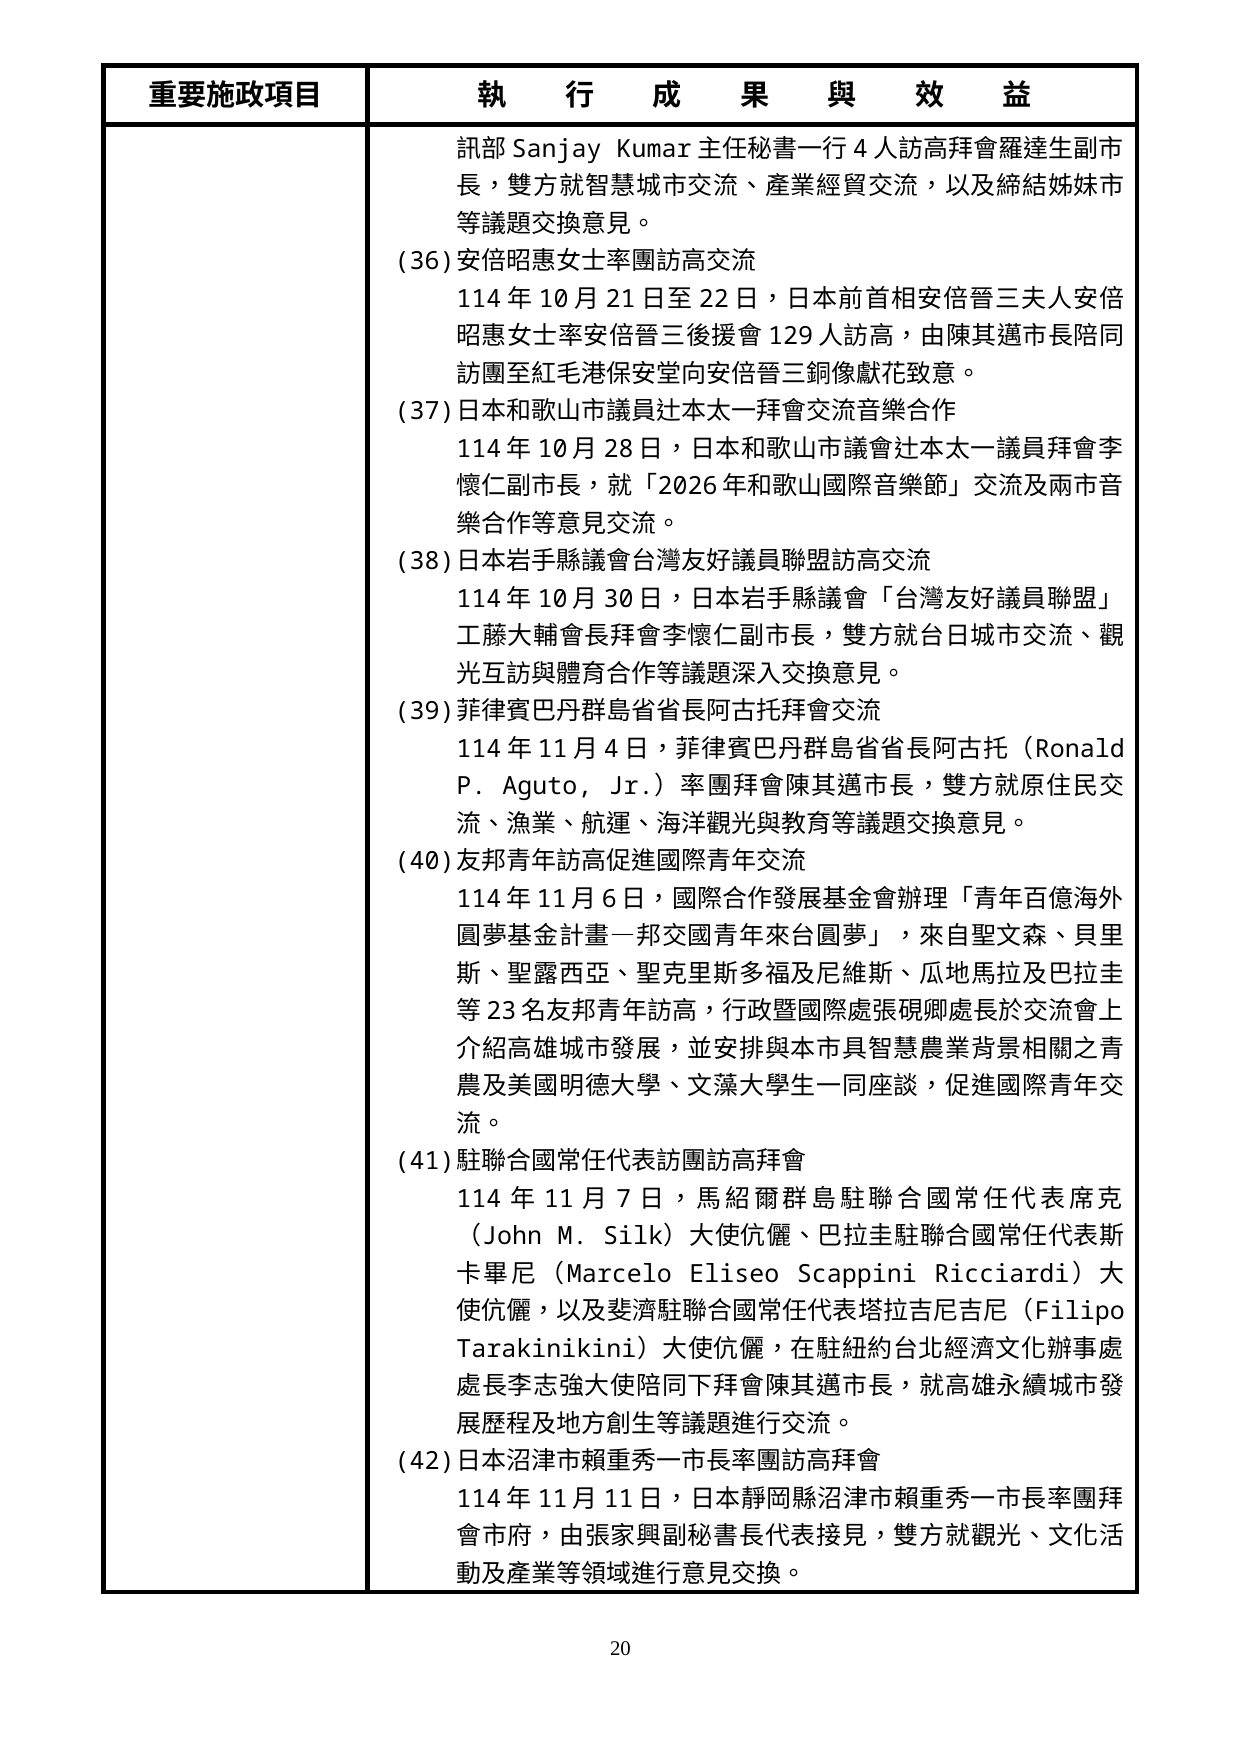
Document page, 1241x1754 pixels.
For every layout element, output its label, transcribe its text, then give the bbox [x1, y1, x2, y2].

table_header 執 行 成 果 與 效 益 [370, 68, 1135, 122]
table_cell 1.辦理四維及鳳山行政中心環境美綠化 (1)針對四維及鳳山行政中心大樓四周及庭園景觀樹木、花草進行綠美化，定期修剪整理，提供市民舒適的洽公環境。另於公共走道，定期更換擺飾各種花木盆栽，以提升辦公環境景觀，淨化室內空氣。 (2)依據本府四維及鳳山行政中心大樓環境清潔維護實施計畫，辦理環境清潔暨美綠化績效考核2次。 2.加強四維及鳳山行政中心會場利用 (1)為有效提供場地資訊，增進集會場所使用率，於行政暨國際處網站提供會場現況照片、設備簡介、場地使用申請書及單一申請窗口等申辦服務資訊。 (2)114年度四維行政中心中庭、廣場及大禮堂計開放127場次，各會議室等受理申請使用計1,550場次；鳳山行政中心中庭、廣場、大禮堂及多媒體會議室計開放173場次，各會議室等受理申請使用914場次。 3.推動綠色環保採購及優先採購身心障礙福利機構物品 114年度綠色採購，指定項目採購達成率為100%；另114年度優先採購身心障礙福利機構團體生產物品，達成法定比例10%。 4.打造與民眾友善互動之公共空間 (1)受理本府各機關學校申請於四維及鳳山行政中心電梯內海報夾張貼海報計29次，讓市政服務資訊更普及，延伸本府服務市民朋友的觸角。 (2)受理本府各機關學校申請於四維行政中心中庭LED電視牆播放市政宣導短片。 1.辦理四維及鳳山行政中心建築、水電、空調、消防、電梯、通信、廣播、監視系統等公共設備之保養維護管理及各機關申請維修，114年度受理案件計546件，有效維護辦公環境正常運作。 2.辦理四維及鳳山行政中心大樓「高低壓電氣設備檢驗」、「消防設備安全檢查及改善」、「建築物公共安全檢查申報」、「溫室氣體盤查輔導及外部查證案」等業務，以確保公共安全及節能減碳。 1.經管市有宿舍44間，包括首長宿舍3間、多房間職務宿舍32間、單房間職務宿舍6間及眷舍3間。 2.活化首長職務宿舍（市長官邸），並提供予機關學校或經政府立案之公司、行號或團體等申請辦理座談會、媒體推廣會、研習活動等使用，114年度受理申請借用共計27場次。 3.為維護宿舍居住品質，不定期派員進行宿舍設施巡查，力求即時修繕、汰換設備。每年6、12月辦理2次宿舍居住事實查考作業。 4.活化部分宿舍空地及眷舍空屋，並提供予前金區公所作為綠美化基地及里民休閒聯誼處所。 1.辦理財產新增或報廢減損作業，亦按期彙送各類統計報表至管理系統。 2.經管四維及鳳山行政中心之財產及物品年度盤點工作。 3.不定期辦理財產清查移撥、捐贈、變賣等，以活化並發揮財產最大使用價值。 1.辦理四維、鳳山行政中心辦公大樓114年防護團講習，參訓人員131人。 2.辦理四維、鳳山行政中心辦公大樓場域114年度自衛消防編組訓練各2次，並將演練成果彙送主管機關消防局備查。 辦理四維行政中心節能績效保證專案，汰換四維行政中心2台冰水主機，降低耗電量，提升使用能效並落實節能減碳。 1.本府臨時人員進用之審核 依據高雄市政府所屬各機關學校臨時人員進用及運用要點規定，合理審核各機關提報進用臨時人員需求，以撙節公帑。截至114年底召開各機關學校進用臨時人員審核小組會議計15次，審核衛生局、運動發展局、教育局、海洋局、水利局、農業局及文化局等機關30項提案，同意進用287人。 2.辦理績優基層人員選拔與表揚活動 於114年6月26日假四維行政中心大禮堂由陳其邁市長親自頒獎，表揚50名績優基層人員，頒發獎座及每人獎金1萬元，以肯定辛勞奉獻的基層同仁。 3.辦理職工管理研習 114年分別辦理KPSN2職工人事系統功能說明與實機操作班共4場次，計126人參訓，以提升本府各機關學校職工管理人員對於職工之僱用、待遇給與、差假勤惰、考核獎懲、退休撫卹及人事資料管理等專業知能。 4.辦理基層人員研習講座 114年辦理「我的幸福晚年—投資理財全攻略研習班(一)及(二)」、「勞保權益研習班—別讓你的勞保權益睡著了」、「樂享退休後人生研習班」、「職場情緒傷害防護力研習班」、「防患未然—職場安全與災害應對研習班」與「漫遊高雄研習班：重新認識我們的城市」等7場研習課程，計255人參訓，充實本府各機關所屬基層人員工作知能及啟發工作熱忱。 5.完成勞工退休準備金專戶撥補 為符合勞動基準法第56條第2項規定，114年完成本府各機關勞工退休準備金專戶撥補差額2億9,351萬442元。 6.控管職工人事費成長 依據高雄市政府事務勞力替代措施推動方案及開源節流實施要項計畫，落實員額精簡政策，控管人事費成長。114年計精簡工友245人，節省經費1億7,134萬元，精簡業務助理38人，節省經費1,904萬元，共計節省經費1億9,038萬元。 7.辦理工友網路徵才 為落實節能減紙政策，本府所屬各機關、學校如有工友(含技工、駕駛)缺額，可將徵才資訊送行政暨國際處，統一於工友事求人網頁公告，讓職工同仁上網閱覽。114年協助各機關上網公告283次，預估可節省紙張及碳粉費用22萬4,880元。 1.辦理車輛先期審查作業 依據高雄市政府年度施政計畫先期作業要點及中央政府各機關學校購置及租賃公務車輛作業要點，辦理115年度購置公務車輛先期審查作業，共計核列電動車9輛、油電小客車27輛、電動機車610輛、特種車817輛、新租16輛(含汰除改新租8輛)及續租86輛等，經費合計6億3,360萬9,000元。 2.辦理線上申請派用公務車 114年度於線上申請派遣公務車（含禮賓車）計1,527車次。 3.核發臨時停車證 依高雄市政府四維及鳳山行政中心停車場使用管理要點規定114年核發公務臨時停車證1萬880張。 4.車輛淨零公正轉型 配合研考會推動淨零公正轉型-社會對話活動，於114年9月26日舉辦燃油機車汰換為電動機車政策與實務問題交流會，講述電動機車技術重點與未來發展趨勢及電動機車使用與維護等實務問題，預期可逐步落實公務機車電動化目標。 114年12月10、11日配合監察院辦理114年度第2次地方機關巡察，巡察委員為賴振昌委員及鴻義章委員，除受理民眾暨團體陳情計7件次外，並分別赴市議會拜會康裕成議長及本府拜會陳其邁市長。且巡察「亞洲新灣區規劃與發展現況」，並實地視察「亞洲新灣區」；另巡察「114年侵台之丹娜絲、楊柳等颱風，高雄山區之災情及復原情形」及巡察「原住民長照政策執行情形」，並實地視察「桃源區日照中心」。 1.辦理行政暨國際處研考業務管控及處理。 2.辦理電話服務品質及禮貌測試 依據「高雄市政府行政暨國際處電話服務品質及禮貌測試執行計畫」，不定期進行電話服務品質及禮貌測試，114年度計辦理2次測試、抽測計16人次，導入專業、親切、高效率的電話服務品質，建立良好服務形象，提升服務品質。 3.辦理114年度風險管理作業 為加強各機關內部各項施政計畫管控及落實執行，市府函文請各機關於110年起參照行政院相關規定辦理風險管理作業，行政暨國際處依市府規定於114年2月28日前完成114年度「行政暨國際處風險管理作業計畫書」，俾據以執行，以落實風險管理，實現施政績效。 為保障消費者權益，主動會同主管機關查察主要消費場所及消費商品，如預售屋銷售建案及飯店房價稽查、學校營養午餐、汽車維修定型化契約、左營建業新村及健身中心聯合查核、觀光遊樂業檢查暨督導考核、11月22日 TWICE演唱會及12月6日 AAA頒獎典禮旅宿查核、肉品標示與來源查核、瘦身美容業聯合稽查等項目，加強查察大型百貨公司、商場、量販及視聽歌唱民生消費食品安全及物價查訪，並在重要民俗年節期間，加強民生食品消費安全查察工作，114年計查核41次、278家。 1.建置消費者保護專屬網頁，提供消費者保護相關資訊，並加強消費者保護知識教育宣導。 2.114年行政暨國際處消費者保護官透過媒體專訪，或受邀請擔任講座或至機關學校、民間團體等進行消費者保護教育宣導，計辦理36場次；另本市各國中(小)提出校園消保教育宣導已完成20場，將陸續辦理。 3.不定期的透過網路、電台、有線電視跑馬燈等管道，加強宣導「1950消費者服務專線」與消費者保護相關資訊。 114年10月29日假本府四維行政中心辦理消保體驗營，以充實高中生消保新知。 為進一步有效保障消費者權益，114年受理消費事件諮詢計12,085人次；受理消費爭議第一次申訴6,798件，第二次申訴1,652件；辦理消費爭議調解會議計12次，調解216件。 1.遴聘本市消費爭議調解委員會委員 依據「直轄市縣(市)消費者爭議調解委員會設置要點」第2點規定，敦聘府外學者、專業人士、工商團體及消保團體代表等11人與本府消保官4人，擔任本市消費爭議調解會委員，任期自114年3月1日至116年2月28日。 2.遴聘本府消費者保護委員會委員 依據「高雄市政府消費者保護委員會設置要點」第3點辦理，聘請專家學者、工商團體、消保團體及青年學生代表等9人與本府機關代表7人，籌組本府消費者保護委員會，現由羅達生副市長擔任召集人，任期自114年6月1日至116年5月31日。 分別於114年6月26日、12月24日，召開本府消費者保護委員會議，討論「藝文表演消費爭議之預防與處理」專案報告、「消費詐騙之預防與處理」專案報告、「建議中央主管機關儘速擬訂外送平台服務契約定型化契約應記載及不得記載事項，以維護消費者權益」專案報告、及為確保預售屋交易安全，請主管機關就「起造人變更與產權資訊揭露等」進行專案報告等議案，精進本府消保工作，俾保障民眾消費權益。 賡續擴大本府公文電子交換服務範疇，提升公私部門間之業務溝通聯繫效率，依據「高雄市政府公文電子交換作業要點」，持續受理本市民間組織及團體申請使用本府公文電子交換服務。截至114年12月已受理113個民間組織及團體之申請服務，提升文書資訊服務效能，兼以落實節能減紙減碳政策。 1.114年度辦理警察局、地政局、觀光局、政風處、水利局、都市發展局、梓官、鹽埕、左營、新興、仁武、大樹、茂林、燕巢、旗津、楠梓區公所等16個機關考評作業，將持續辦理各機關檔案管理考評，強化各機關檔案管理效能及檔管人員素質，妥善保存施政紀錄。 2.辦理市府及原縣府檔案移交作業，共移交27個機關，移交市府及原縣府檔案共計102,305件，提升檔案典藏、檢調及應用效益。 1.為強化核心系統-本府第二代職工人事系統之資訊安全，於114年12月5日通過第三方驗證，維持行政暨國際處ISO 27001:2022證書有效性。 2.114年8月19日上午及下午辦理行政暨國際處資安政策與目標宣導暨資通安全研習課程，計2場次、117人次參訓。 1.為促進公眾參與，增進民間對公共事務的瞭解、信賴及監督，配合本府開放資料(Open Data)政策，114年計已開放14項資料集供民眾下載使用。同時逐步轉置資料集格式為開放性格式，提升開放資料質量及可用性，讓政府施政資料得以活化加值運用。 2.為落實市政資訊公開，促進民眾瞭解相關施政及權益，每週一、四定期發行「高雄市政府電子公報」，彙整刊載本府市法規、行政規則、各式政令、公告、公示送達等各類攸關民眾權益之資訊，作為民眾與本府間溝通的橋梁，全年計出刊119期。 為增進市府各機關橫向聯繫、加強各機關與區公所間溝通協調，定期召開市政會議，議定市府重大決策，全年計召開46次，包含4次臨時市政會議，並安排1場美國關稅議題之專題演講。 1.妥適安排市長參加各項會議、各界人士拜會等行程（如各項會報、典禮、頒獎表揚、座談會、研討會、記者會、簡報、國內外人士及姊妹市代表拜會等）。 2.妥適安排市長訪查基層，聽取基層心聲、瞭解基層急需處理之相關問題及視察各項建設等。 以親切積極之態度，妥適處理市民建議暨陳情事項，並利用本府線上即時服務系統，確實管制、追蹤各項案件之辦理情形，全年透過系統管制受理案件計485件。 處理各項機要業務文件及工作，迅速圓滿達成任務。 1.辦理訪賓接待業務：114年國際交流越趨熱絡，行政暨國際處致力推廣高雄產業、文化、教育等領域的交流發展，促進高雄和國際城市、駐台外國機構之友好合作機會，共計有121案、1,420人次。 2.姊妹市及友好夥伴城市之實質交流：114年國際城市往來頻繁，為強化與各方城市之實質合作，行政暨國際處藉邀訪國際城市首長來高、出訪參與慶典活動、與局處合作行銷高雄物產等多元模式，強化與姊妹市及友好夥伴城市合作關係，辦理情形如下： 與科索沃普里斯提納姊妹市進行圖書互贈交流 114年1月16日，普里斯提納市拉瑪（Përparim Rama）市長與時任我駐匈牙利台北代表處劉世忠大使一同參與於該市舉辦之「高雄市立圖書館與希夫齊‧蘇萊曼尼圖書館（Hivzi Sulejmani Library）贈書儀式」，慶祝兩市締盟後首次圖書互贈交流。劉世忠大使代表陳其邁市長致贈圖書126冊給普里斯提納市，包含高雄及台灣在地文學、文化、兒童繪本等中英文書籍，而普里斯提納市亦回贈科索沃民族文化介紹與兒童讀物等英文及阿爾巴尼亞文書籍計105冊予高雄市，讓雙邊市民得以透過書籍認識彼此文化。 日本友好城市熊本市訪團搭乘直飛航班參與高雄燈會冬日遊樂園 114年2月3日至5日，熊本市政策局時任三島健一局長率團搭乘高雄與熊本首班復航班機訪高，並偕同高人氣熊本城迎賓武將隊、熊本市吉祥物肥後丸參與高雄燈會冬日遊樂園活動，訪團亦拜會行政暨國際處，深化兩市交流。 美國波特蘭姊妹市訪高參與高雄燈會冬日遊樂園 114年2月3日至6日，美國波特蘭姊妹市由波特蘭—高雄姊妹市協會陳紀昭會長率波特蘭玫瑰節基金會、皇家玫瑰協會等一行21人訪高。訪團拜會郭添貴秘書長就青年交流、淨零永續、智慧交通等城市議題交換意見，並參觀高雄冬日遊樂園活動、走訪旗山燈會與蚵仔寮感受山海風情。 日本友好城市參與「日光海島生活節」 114年2月21日至23日，日本友好城市八王子市中邑仁志副市長率團參與「日光海島生活節」，並偕八王子前市長、現任NPO八王子台灣友好交流協會黑須隆一理事長一行拜會陳其邁市長。雙邊就產業、文化、教育、觀光等合作領域交換意見。日本友好城市熊本縣、青森縣、陸奧市及佐渡市亦參與活動，設攤推廣特產及文化。 日本友好城市熊本縣木村敬知事搭直航班機首度訪高 114年2月24日，日本友好城市熊本縣木村敬知事上任後首度率團搭乘復航的「高雄－熊本」航班訪高，並偕高人氣吉祥物「熊本熊」拜會陳其邁市長。雙邊就觀光、教育及產業等各領域交流交換意見。 姊妹市及友好夥伴城市參與「2025智慧城市論壇暨展覽」 114年3月19日至23日，行政暨國際處邀請斯洛伐克布拉提斯拉瓦省、史瓦帝尼王國姆巴巴內市、貝里斯國貝里斯市、象牙海岸聖佩德羅市、美國聖安東尼市、美國紐約州橘郡、波蘭格丁尼亞市等7個姊妹市及友好夥伴城市參與。其中，斯洛伐克布拉提斯拉瓦省德若巴（Juraj Droba）省長係二度訪高並拜會陳其邁市長，雙邊就智慧城市、教育及大學學術合作等議題交流；史瓦帝尼姆巴巴內由姆孔達（Thulani Mkhonta）市長率團拜會李懷仁副市長，就兩市在英語教育等教育合作之成果進行交流；貝里斯市瓦格納（Bernard Wagner）市長亦親自率隊參展，與林欽榮副市長暢談智慧交通及智慧防災等合作面向；象牙海岸聖佩德羅市則由卡拉摩科副市長（KARAMOKO Mamadou）參加論壇，並拜會李懷仁副市長，就智慧城市治理、智慧農業與教育等議題交換意見；波蘭格丁尼亞市由奧斯丁（Bartłomiej Austen）副市長率團出席，並拜會李懷仁副市長，雙方於合作意向書的基礎上進行多項具體合作提案之討論，兩市亦於114年9月完成姊妹市簽署；美國紐約州橘郡史蒂文‧紐豪斯（Steven Neuhaus）郡長率團參加並與林欽榮副市長進行會談，探討雙邊智慧科技、數位轉型及淨零永續發展等交流議題，兩市亦於114年4月完成姊妹市簽署；美國聖安東尼市技術長Craig Hopkins出席本次活動和展覽，與市府團隊充分交流。 日本熊本縣大津町及肥後大津體育文化委員會率團拜會運發局 114年3月25日日本熊本縣大津町及肥後大津體育文化委員會率團來訪拜會運動發展局，針對本市體育發展現況進行交流，另安排參訪本市武德殿、高雄國家體育場等。 大羅德岱堡國際姊妹市協會—高雄姊妹市主席王怡婷拜會本府 114年3月28日，美國大羅德岱堡國際姊妹市協會—高雄姊妹市主席王怡婷（Tina Wang Cordon）拜會本府，由王啓川副秘書長率行政暨國際處、運動發展局及經濟發展局共同會面，就遊艇產業、經貿合作及城市發展等交換意見。另9月10日，亦拜會海洋局，討論未來透過國際遊艇展等活動強化雙邊交流機制。 與美國紐約州橘郡締結姊妹市 114年4月15日，陳其邁市長與美國紐約州橘郡史蒂文・紐豪斯（Steven Neuhaus）郡長透過視訊方式簽署姊妹市協定，並由美國在台協會高雄分處張子霖（Neil H. Gibson）處長、駐紐約台北經濟文化辦事處處長李志強大使見證，橘郡成為高雄市第42個締盟城市，雙方共同拓展智慧城市與科技創新之應用、發展經濟與高科技產業之合作及推動教育與文化交流。 美國西雅圖高雄姊妹市協會王絹珠主席拜會行政暨國際處及教育局 114年4月28日，美國西雅圖高雄姊妹市協會王絹珠主席拜會行政暨國際處張硯卿處長及教育局吳立森局長，討論兩市教育交流及城市合作等事宜。 姊妹市及友好城市參與2025高雄端午嘉年華活動 114年5月30日至6月1日，來自美日之姊妹市及友好城市共40人參與2025高雄端午嘉年華暨龍舟錦標賽，其中美國西雅圖高雄姊妹市協會組團參與正規賽民俗龍舟、競技龍舟及龍舟拔河，並贏得佳績；日本熊本縣、熊本市及青森縣陸奧市派員參與2025高雄端午嘉年華活動，與日本北九州市組團挑戰龍舟國際友誼賽，並設攤介紹城市特色及文化，亦參訪高雄市立圖書館總館、衛武營國家藝術文化中心等，瞭解本市藝文發展及市政建設。 本市大專院校學生參與2025大邱國際青年夏令營 行政暨國際處薦派2名本市大專院校的學生赴韓國友好城市大邱市參與2025大邱國際青年夏令營，與大邱各姊妹市及友好城市和當地學生一同體驗韓國文化，並增進國際友好交流。 日本熊本市、青森縣及陸奧市參與2025台日大港水果祭 114年7月26日至27日，熊本市吉祥物肥後丸、熊本城迎賓武將隊、陸奧市下北美人舞受邀參加由市府與日本台灣交流協會共同主辦的2025台日大港水果祭，與民眾互動演出。熊本市、青森縣、陸奧市等友好城市與秋田縣、沖繩縣、福岡縣北九州市、靜岡縣沼津市、茨城縣笠間市等日本城市亦設置攤位，推廣城市特色物產及文化。 勝秋戲劇團赴韓國大田市參與「2025零時慶典」 114年8月7日至10日，行政暨國際處與文化局合作推薦本市勝秋戲劇團赴韓國大田市參與「2025零時慶典」，出席活動開幕式並參與演出，推廣本市歌仔戲文化。 支持2025美國田納西州諾克斯維爾市諾克斯維爾亞洲文化節 114年8月23日，本市寄送本市觀光手冊及具城市特色之展示品予美國田納西州諾克斯維爾市，支持該市舉辦之2025諾克斯維爾亞洲文化節，並推廣高雄觀光。 史瓦帝尼首都姆巴巴內市政府資訊局拜訪高雄 114年8月26日，史瓦帝尼首都姆巴巴內市政府資訊局長Joseph Nkambule率領包括皇家科技園區（Royal Science and Technology Park, RSTP）經理Phesheya Sukati及史國電信機構（Eswatini Post and Telecommunications Corporation, EPTC）首席技術長 Fulatsa Sibanyoni等訪問高雄進行技術交流，並以交通局智慧運輸中心就智慧交通系統運作與治理經驗進行交流。 韓國水原市青年代表團參訪青年局及亞灣新創園區 114年8月27日，韓國水原市青年代表團參訪青年局及亞灣新創園區，了解高雄的創業政策與產業發展重點，並與台灣青年交流座談，討論創業過程的挑戰與突破，分享解決問題的思維、市場定位與商業模式。 日本熊本學園大學拜會 114年9月5日，日本熊本學園大學副教授田上智宜率隊與高雄科技大學應用日語系師生拜訪高雄市政府，與行政暨國際處張硯卿處長針對高雄城市發展及台日城市合作進行交流，日本台灣交流協會高雄事務所奧正史所長亦親自出席。 韓國大邱廣域市議會企劃行政委員會尹榮愛委員長拜會消防局 114年9月22日，韓國大邱廣域市議會企劃行政委員會尹榮愛委員長一行訪高拜會消防局，就本市災害搶救、消防等議題交流。 日本熊本市醫師會拜會衛生局 114年9月22日，日本熊本市醫師會拜訪衛生局，就雙邊醫師交流及醫療院所實務等議題進行意見交換，並與高雄市醫師公會進行交流。熊本市醫師會前於113年9月與本市醫師公會簽署友好交流協定，深化雙方合作關係。 美國佛羅里達州羅德岱堡市慶祝與高雄市姊妹市關係17週年及慶祝台灣雙十國慶 114年10月7日，美國佛羅里達州羅德岱堡市狄恩斯（Dean J. Trantalis）市長邀請駐邁阿密台北經濟文化辦事處周啟宇處長出席該市市政會議，頒贈國慶賀狀，象徵兩姊妹市長久友誼。 與日本青森縣、陸奧市簽署友好交流協定 114年10月20日，日本青森縣宮下宗一郎知事與陸奧市山本知也市長聯合率團訪高拜會陳其邁市長，並在日本台灣交流協會高雄事務所奧正史所長見證下，三方簽署友好交流協定書，青森縣及陸奧市成為高雄市第44及45座締盟城市，在經濟、教育、觀光、文化及農漁業等領域深化交流。 史瓦帝尼籍外語教師會面交流 114年10月28日，行政暨國際處張硯卿處長及教育局吳立森局長與10位於高雄各級學校任職的史瓦帝尼籍外語教師會面交流，了解史國教師在高雄教學及生活情形，延續高雄與史瓦帝尼姆巴巴內市姊妹市情誼。 2025韓國文化日韓國5城市吉祥物齊聚 114年11月22日，行政暨國際處以姊妹市釜山市、友好城市大田市、大邱市、水原市及MOU城市高陽市之吉祥物宣傳由高雄市韓人會、高雄韓國國際學校及高雄世宗學堂共同舉辦之2025韓國文化日，並與教育局合作入校交流，呈現高雄與韓國城市在文化、青年及教育等領域交流，持續深化台韓友好關係與國際城市連結。 日本青森大學棒球隊訪高交流 114年12月16日至23日，日本青森大學棒球隊首度來訪高雄，展開為期一週「台日友好棒球交流」，透過校園棒球教學與多場友誼賽，與鼓岩國小、鼓山國小、大仁國中、前金國中、五福國中、鳳山高中、高苑工商及高雄大學等校棒球隊互動；交流期間適逢冬至，行政暨國際處張硯卿處長與教育局吳立森局長亦與青森大學及五福國中球員分享吃湯圓習俗，並以手寫聖誕卡為高雄選手打氣，展現以運動促進城市外交與青年交流成果。 日本青森縣陸奧市9校與高雄陽明國中締結姊妹校 114年12月26日，日本青森縣陸奧市教育委員會教育長阿部謙一率團訪高，行政暨國際處張硯卿處長及教育局吳立森局長出席見證陸奧市9所市立中學與高雄市立陽明國中簽署姊妹校協議，深化高雄市與日本青森縣陸奧市之教育合作與城市友好關係。 與駐台機構合辦城市行銷等國際活動 與美國在台協會高雄分處、日本台灣交流協會高雄事務所、馬尼拉經濟文化辦事處高雄分處、泰國貿易經濟辦事處首度合辦「2025日光海島生活節」 114年2月22日至23日，市府首度與美國在台協會高雄分處、日本台灣交流協會高雄事務所、馬尼拉經濟文化辦事處高雄分處、泰國貿易經濟辦事處於高雄中央公園共同舉辦「2025日光海島生活節」，活動以「海島意象連結多國文化、展現共融精神」為主軸，結合美食文創市集、音樂表演、文化講座、互動攝影展及藤球體驗等豐富內容，總共吸引超過14萬人共襄盛舉體驗各國文化。 與法國在台協會、台灣法國人協會合辦「2025法國生活節在高雄」 114年5月23日至25日，市府二度攜手法國在台協會與台灣法國人協會合辦「2025法國生活節在高雄」，以「蔚藍海岸」為主題，並邀請法國知名插畫家Christopher Boyd操刀主視覺，設置市集、台法特色藝文表演、文化講座、藝術工作坊、海洋VR電影，透過藝術文化、美食與科技，打造沉浸式台法文化體驗，3日活動湧入超過16萬人潮。 與日本台灣交流協會合辦「2025台日大港水果祭」 114年7月26日至27日，市府再度攜手日本台灣交流協會合辦「2025台日大港水果祭」，活動匯集近百攤水果市集，共同推廣台日水果及相關農特產品，行銷城市特色及物產，並邀請日本城市設攤、台日人氣表演團體、KOL和吉祥物互動演出，以及互動遊戲、產銷活動等，促進台日交流，2日活動共計吸引超過11萬人次參與。 協助辦理城市國際活動 邀請美國波特蘭市及日本熊本市參與「2025高雄燈會冬日遊樂園」 114年2月，與觀光局合作，邀請美國波特蘭市、日本熊本市代表團參觀「2025冬日遊樂園」。美國波特蘭姊妹市訪團拜會郭添貴秘書長，就青年交流、淨零永續、智慧交通等城市議題交換意見，並參觀高雄冬日遊樂園活動、走訪旗山燈會與蚵仔寮感受山海風情；熊本市政策局時任三島健一局長率團搭乘高雄與熊本首班復航班機訪高，並偕同高人氣熊本城迎賓武將隊、熊本市吉祥物肥後丸參與高雄燈會冬日遊樂園活動。 邀請國際城市訪團參加「2025智慧城市論壇暨展覽」 114年3月，與研考會資訊處合作，由行政暨國際處接待史瓦帝尼王國姆巴巴內市、貝里斯國貝里斯市、斯洛伐克布拉提斯拉瓦省、象牙海岸聖佩德羅市、美國聖安東尼市、紐約州橘郡、波蘭格丁尼亞市等姊妹市及友好夥伴城市、簽署友好合作備忘錄之日本和歌山市，以及具交流潛力之波蘭波茲南市、韓國高陽市、印度泰倫加納邦、加拿大多倫多市、羅馬尼亞布澤烏市、羅馬尼亞聖格奧爾基市、菲律賓北伊羅戈省，日本北九州市、菲律賓武端市及烏克蘭日托米爾市等國際城市參加「2025智慧城市論壇暨展覽」。期間波蘭波茲南市、韓國高陽市與本市簽署城市合作備忘錄。 邀請4駐高機構參與「114年全國原住民族運動會」 114年3月，協助運動發展局邀請美國在台協會高雄分處、日本台灣交流協會高雄事務所、馬尼拉經濟文化辦事處高雄分處、泰國貿易經濟辦事處高雄勞工處參與「114年全國原住民族運動會」。 邀請姊妹市及友好夥伴城市與駐台機構參與「2025愛河端午龍舟嘉年華」 114年5月30日至6月1日，與運動發展局合作辦理「2025高雄端午嘉年華暨龍舟錦標賽」國際貴賓接待，安排國際友誼賽參賽，以及邀請國際城市於龍舟市集設攤。計有日本青森縣陸奧市、熊本縣、熊本市、北九州市、美國西雅圖高雄姊妹市協會、美國在台協會高雄分處、日本台灣交流協會高雄事務所、馬尼拉經濟文化辦事處高雄分處、泰國貿易經濟辦事勞工處高雄分處、歐洲經貿辦事處、德國在台協會、加拿大駐台北貿易辦事處、聖克里斯多福及尼維斯大使館、史瓦帝尼王國大使館、印度台北協會等國際城市及駐台機構參與。 出訪考察交流 林欽榮副市長率團出訪日本及韓國交流 114年4月22日至26日，林欽榮副市長率團回訪日本友好城市熊本縣及熊本市，期間拜會熊本縣竹内信義副知事、熊本市中垣内隆久副市長並參訪台積電熊本廠，了解台積電熊本廠廠區及周邊交通規劃，並交流兩地直航、經貿合作等議題。並於23日拜會北九州市，與武內和久市長及大庭千賀子副市長會晤商議雙方半導體、經濟產業以及觀光領域之交流，訪團亦參訪北九州學術研究園區及當地產業學術推進機構FAIS，深入了解北九州產學合作及智慧領域發展；24日訪團參與高陽市舉辦之韓國最大花卉慶典「高陽國際花卉博覽會」，並拜會高陽市李東奐市長、朴源錫副市長，就花卉產業、觀光文化等深化兩市交流。訪團並參訪韓國最大國際展覽中心KINTEX（Korea International Exhibition Center）認識營運模式、招商策略與場館空間規劃，以及在現代汽車工作室（Hyundai Motorstudio）瞭解氫燃料電池、純電平台、車聯網技術、永續製造與碳中和等發展，也造訪首爾機器人與人工智慧博物館（Robot & AI Museum, RAIM）交流人工智慧、機器人等科技落地智慧城市應用經驗，亦拜會韓國觀光公社，針對觀光合作、推動雙向旅客交流進行廣泛討論。 出訪美國姊妹市及參與「2025波特蘭玫瑰節」 114年6月3日至11日，行政暨國際處張硯卿處長及教育局吳立森局長共同率團出訪美國，參加2025波特蘭玫瑰節，並訪問金郡、西雅圖市及紐約州橘郡等姊妹市，促進城市合作及教育交流。訪問期間訪團拜會金郡副郡長吉爾（Karan Gill）、橘郡副郡長波爾（Harry Porr）、西雅圖市府際關係辦公室主任哈謝米（Mina Hashemi）與教育及早教處長夏培爾（Dwane Chappelle）、波特蘭市政府政府關係辦公室主任切斯（Sam Chase）、波特蘭州立大學等單位，亦與橘郡阿爾斯特郡合作教育服務委員會（Orange—Ulster BOCES）簽署教育合作備忘錄，見證小港高中與橘郡派恩布希高中締結姊妹校；新興高中、前鎮高中、林園高中、仁武高中、中山高中及小港高中等6校與金郡綠河學院簽署教育交流意向書，促成多項教育交流。 羅達生副市長率團出訪日本青森縣及陸奧市 114年8月17日至20日，羅達生副市長率行政暨國際處、觀光局及教育局出訪日本青森縣及陸奧市，與青森縣宮下宗一郎知事及小谷知也副知事、陸奧市山本知也市長及齋藤友彥副市長會晤，並參與田名部神社例大祭，羅達生副市長亦見證本市鳥松、前金、翠屏及興糖4所幼兒園與陸奧市星美幼稚園、白百合保育園簽署姊妹校。 羅達生副市長率團出訪德國德勒斯登、波蘭卡托維茲及格丁尼亞 114年9月7日至17日，羅達生副市長率行政暨國際處、經濟發展局及教育局出訪德國德勒斯登、波蘭卡托維茲及格丁尼亞，推動產業、智慧城市與教育等多元合作。訪問期間，與德勒斯登第一副市長揚・東豪瑟（Jan Donhauser）簽署「城市合作備忘錄」，並參訪德勒斯登應用科技大學（FHD）及電機工程職業學校，拓展產業與教育合作；亦出席卡托維茲建市160週年盛典，與馬欽・克魯帕（Marcin Krupa）市長簽署「友好宣言」，見證仁武高中與第三中學締結姊妹校，並與卡托維茲經濟特區及工商會代表會晤，深化產業交流。本次出訪與波蘭格丁尼亞科西奧雷克（Aleksandra Kosiorek）市長共同簽署姊妹市協定，以及簽署經濟及教育領域之交流備忘錄，進一步推動教育、文化與經貿合作，並見證新興高中與格丁尼亞第17中學簽署教育交流意向書。 赴西班牙參加全球智慧城市展暨IURC交流活動 114年11月4日至6日，由交通局張淑娟局長率團與行政暨國際處赴西班牙巴塞隆納參加全球智慧城市展（Smart City Expo World Congress, SCEWC）與國際城市夥伴計畫（International Urban and Regional Cooperation, IURC）首屆全球主題交流活動，與全球130多個城市及地區、超過240名國際代表同場交流，並以智慧交通方案與西班牙巴塞隆納大都會區歐洲專案辦公室處長艾蓮娜・阿格利奇（Elena Argelich）、以及德國漢堡參議院辦公廳歐洲基金科副科長薩賓娜・舒貝（Sabine Schubbe），進行城市雙邊會談。 接待重要國際貴賓及活動辦理 日本岐阜縣美濃市武藤鉄弘市長訪高拜會 114年2月10日，日本岐阜縣美濃市武藤鉄弘市長偕該市議會山口育男議長訪高拜會羅達生副市長，商議進一步促進兩地教育、產業及技藝傳承等領域合作。 美國華裔民選官員協會訪團訪高拜會 114年3月12日，美國加州鑽石吧市劉珝林(Stan Liu)市議員偕加州地區鑽石吧市、約巴林達市、聖馬利諾市、蒙特利公園市、天普市、核桃谷水區及富樂頓聯合高中學區之市長、市議員及委員等代表拜會陳其邁市長，雙方針對城市治理、極端氣候因應及台美教育等議題交換意見。 加拿大多倫多市莫莉副市長訪高交流 114年3月17日，加拿大多倫多市莫莉（Amber Morley）副市長率團來台參與「2025智慧城市論壇暨展覽」，並訪高進行市政參訪，會晤林欽榮副市長討論合作智慧城市發展、交通規劃及住宅政策等議題。 日本和歌山市訪團訪高交流智慧城市 114年3月19日，日本和歌山市犬塚康司副市長、市議會丹羽直子議長聯合率團訪高參與「2025智慧城市論壇暨展覽」，並拜會林欽榮副市長交流城市永續發展、智慧科技議題，拓展兩市合作領域。 韓國高陽特例市李東奐市長率團訪高簽署合作備忘錄 114年3月19日至22日，韓國高陽特例市李東奐市長率團訪高參與「2025智慧城市論壇暨展覽」，並於22日與陳其邁市長簽署城市合作備忘錄，展開智慧城市、會展產業、教育文化等多元領域合作。 波蘭波茲南市雅斯寇維亞克市長訪高簽署合作備忘錄 114年3月20日，波蘭第五大城波茲南市雅斯寇維亞克（Jacek Jaśkowiak）市長率團參與「2025智慧城市論壇暨展覽」，並拜會市府與李懷仁副市長簽署城市合作備忘錄，共同推動智慧城市、文化教育、觀光經貿等領域合作。 菲律賓北伊羅戈省馬諾修省長訪台拜會交流 114年3月21日，菲律賓北伊羅戈省馬諾修（Hon. Matthew J. Marcos Manotoc）省長率團訪台，參與「2025智慧城市論壇暨展覽」並拜會林欽榮副市長，雙方商談直航、觀光、IT科技、產業投資等經貿交流議題。 印度泰倫加納邦代表訪高交流高科技合作 114年3月21日，印度泰倫加納邦電子、半導體、能源儲存部門夏爾瑪（Dr. S.K. Sharma）主任與丹杜（Saideep Dhandu）助理主任代表參與「2025智慧城市論壇暨展覽」，期間拜會林欽榮副市長就雙邊智慧及高科技產業合作、人才交流及加強城市友好關係等面向交換意見。 日本智庫笹川和平財團訪高拜會交流 114年3月24日，日本智庫「笹川和平財團」由前內閣官房副長官補兼國家安全保障局次長、現任常務理事兼原信克率團拜會陳其邁市長，雙方就國際情勢及經濟外交關係等議題交換各項意見。 美國加州議會訪問團拜會交流 114年4月17日，美國加州議會訪問團由預算及財務審查委員會主席威善高參議員（Scott Wiener）率團拜會陳其邁市長，與市府團隊交流國際經貿、教育等議題。 外交部國際青年外交官研習營訪團拜會交流 114年4月30日，2025外交部國際青年外交官台灣研習營訪團拜會李懷仁副市長，與市府團隊就城市交流、智慧城市、科技發展及半導體產業等議題交換意見。訪團成員來自吐瓦魯、瓜地馬拉、海地、巴拉圭、聖克里斯多福及尼維斯等友邦，以及捷克、波蘭、斯洛伐克、立陶宛等國家，共14國外交經貿官員聯合訪問高雄。 全球安全聯盟訪團拜會交流城市韌性 114年5月1日，由北美、歐洲與亞洲等新興安全與政策領域專家組成的非營利組織全球安全聯盟（Alliance for Global Security, AGS）創辦人喬舒亞・柏金（Joshua M. Burgin）及傑森・沃里奇（Jason Worlledge）率訪團拜會高雄市政府，由李懷仁副市長代表接見，雙方就地方政府應對全球挑戰、提升地方政府緊急應變等議題交換意見。 日本北九州市政策局田代昇三部長拜會商討訪高事宜 114年5月21日，福岡縣北九州市政策局全球挑戰部田代昇三部長拜會行政暨國際處張硯卿處長，商討該市武內和久市長7月1日訪高拜會市府與簽署合作備忘錄及參訪等事宜。 國立中山大學國際學生訪團拜會交流 114年5月28日，國立中山大學亞太事務英語碩士學程助理教授劉奇峯帶領15位來自德國、西班牙、匈牙利、斯洛伐克、印尼等10國國際學生拜會本府，透過對話交流加深國際學生對高雄城市外交發展了解，建立更多跨國連結。 美國關島古蕾露總督訪團拜會交流 114年5月29日，美國關島古蕾露總督訪團拜會陳其邁市長，此行係古蕾露總督2019年上任後首次訪問台灣，雙方就觀光旅遊、直航、智慧醫療、智慧農業、高等教育等議題交換意見。 加州台灣同鄉聯誼會儲錦琪會長率團拜會 114年6月6日，加州台灣同鄉聯誼會儲錦琪會長率團拜會陳其邁市長，雙方針對台美關係、高雄與加州在教育、產業等合作可能性深入討論。 台灣人公共事務會（FAPA）走讀台灣培訓營拜會交流 114年6月6日，台灣人公共事務會（FAPA）主辦「走讀台灣：年輕世代領袖培訓營」拜會本府，由李懷仁副市長代表接見，交流議題涵蓋城市治理、永續發展，以及中央與地方政府合作等多元面向深化雙邊友誼。 國際獅子會總會長奧利維拉伉儷訪高拜會 114年6月16日，國際獅子會總會長法布雷西奧·奧利維拉（Fabrício Oliveira）伉儷偕同台灣總會國際理事陳峰基及區幹部一行18人拜會陳其邁市長，雙方就社福醫療合作及城市發展等議題進行交流。 美國青年政治領袖協會（ACYPL）訪團訪高交流 114年6月20日，外交部率美國青年政治領袖協會（American Council of Young Political Leaders, ACYPL）訪團訪高，並與行政暨國際處張硯卿處長會晤，訪團成員為美國潛力青年領袖，雙方就市政及產業發展議題交流。 烏克蘭利沃夫市奇樂副市長會晤交流 114年6月20日，烏克蘭利沃夫市奇樂（Serhii Kiral）副市長訪台，行政暨國際處張硯卿處長與奇樂副市長會晤，討論雙邊產業合作及未來交流。 日本安倍昭惠女士訪高並參訪港區 114年6月21日，日本前首相安倍晉三夫人安倍昭惠女士一行16人訪高，由陳其邁市長陪同訪團至紅毛港保安堂向安倍晉三銅像獻花致意，並安排訪團搭乘文化遊艇參訪高雄港區各項建設。 美國史丹佛大學胡佛研究所師生訪高拜會對談 114年6月23日，美國史丹佛大學胡佛研究所戴雅門（Larry Diamond）教授與祁凱立（Kharis Templeman）教授率領「史丹佛大學海外學習計畫」學生代表團拜會陳其邁市長，就台灣民主發展歷程、地緣政治及高雄產業轉型等議題展開深入對談。 日本北九州市長武內和久首度訪高簽署城市合作協定 114年7月1日，日本福岡縣北九州市長武內和久首次率團訪問高雄，與陳其邁市長共同簽署「促進城市合作協定」，並一同見證兩市「馬拉松友好交流備忘錄」簽署，雙方在智慧城市、經貿、觀光及體育等領域拓展實質合作。 歐洲議會AI組織發展處處長訪高交流 114年7月9日，歐洲議會資訊分析與AI組織發展處Aušra Aleliūnaitė處長拜會李懷仁副市長，雙方交流智慧科技應用發展，分享台灣與歐洲對於智慧科技應用現況與挑戰，就法規政策、實務應用等議題交換意見。 澳洲維多利亞州與南澳州議員訪團訪高交流 114年7月18日，澳洲維多利亞州與南澳州議員訪團由維州參議員席芮妮（Renee Heath）率團拜會市府，由林欽榮副市長代表接見，就城市綠色交通、港口管理、文化港區和城市再生等議題深入交流。 美國國家民主基金會威爾森執行長拜會交流 114年7月30日，美國國家民主基金會威爾森（Damon Wilson）執行長拜會陳其邁市長，以「高雄的民主發展經驗」為主題，與市府團隊就地方治理、民主創新、公民社會、青年參與等議題進行交流。 2025美加領袖人才參訪計畫訪團訪高拜會 114年8月18日，2025美加領袖人才參訪計畫訪團由美國加州經濟發展廳副廳長迪艾米女士（Emily Desai）率團拜會李懷仁副市長，雙方就經濟、貿易等議題進行意見交流，並安排參訪亞灣新創園區。 日本秋田縣鈴木健太知事率團訪高交流合作 114年8月20日，秋田縣鈴木健太知事率秋田縣廳、縣議會、縣內城市代表（男鹿市長、湯澤市長、仙北市長）及民間團體拜會市府，由李懷仁副市長代表接見，雙邊於2016年簽署「國際交流合作備忘錄」後，持續就觀光、教育、經濟等多項領域交流合作。 美國精神台灣策略經理拜會 114年9月4日，美國非政府慈善組織美國精神（Spirit of America, SOA）台灣策略經理喬納森・鮑梅爾（Jonathan Baumel）拜會李懷仁副市長，交流討論地方政府推動社會韌性及災防的角色與經驗。 文藻外語大學拜會分享姊妹校成果 文藻外語大學113年在陳其邁市長見證下，與美國奧勒岡州四所大學簽署姊妹校合作備忘錄，114年9月17日，文藻外語大學林耀堂副校長拜會郭添貴秘書長，並分享文藻與美國奧勒岡州四校締結姊妹校之交流成果。奧勒岡州已通過HB2649法案，讓台灣學生在東奧勒岡大學（Eastern Oregon University）、奧勒岡理工大學（Oregon Institute of Technology）、南奧勒岡大學（Southern Oregon University）及西奧勒岡大學（Western Oregon University）等4所大學可以「州內學生學費」（in-state tuition）就讀，對比國際學生學費，每年約可節省1至2萬美元支出。 日籍學者小笠原欣幸拜會市長交流政局情勢 114年9月18日，現任國立清華大學人文社會學院榮譽講座教授日籍學者小笠原欣幸拜會陳其邁市長，就台灣政局與國際情勢交換意見。 岩崎茂政務顧問率團訪高交流 114年9月20日，岩崎茂政務顧問率團訪高，並與行政暨國際處張硯卿處長及研考會陳博洲主委進行交流。 德國開姆尼茨市長與行政暨國際處會晤交流城市轉型 114年9月29日，德國薩克森邦開姆尼茨市（Chemnitz）Sven Schulze市長隨同薩克森邦邦長克里契麥訪團來台，在德國在台協會促成下，開姆尼茨市長與行政暨國際處張硯卿處長進行會晤，就城市轉型、教育及文化交流等議題深入交換意見。 舉辦全民外交研習營 114年10月1日，市府與外交部合作舉辦全民外交研習營，由外交部政務次長吳志中擔任講師，與市府同仁及高雄在地大學生分享國際事務實務經驗，李懷仁副市長熱烈歡迎吳次長回到故鄉高雄，並感謝其親自授課。 印度泰倫加納邦主任秘書訪高拜會交流 114年10月16日，泰倫加納邦工業與商業、資訊科技及通訊部Sanjay Kumar主任秘書一行4人訪高拜會羅達生副市長，雙方就智慧城市交流、產業經貿交流，以及締結姊妹市等議題交換意見。 安倍昭惠女士率團訪高交流 114年10月21日至22日，日本前首相安倍晉三夫人安倍昭惠女士率安倍晉三後援會129人訪高，由陳其邁市長陪同訪團至紅毛港保安堂向安倍晉三銅像獻花致意。 日本和歌山市議員辻本太一拜會交流音樂合作 114年10月28日，日本和歌山市議會辻本太一議員拜會李懷仁副市長，就「2026年和歌山國際音樂節」交流及兩市音樂合作等意見交流。 日本岩手縣議會台灣友好議員聯盟訪高交流 114年10月30日，日本岩手縣議會「台灣友好議員聯盟」工藤大輔會長拜會李懷仁副市長，雙方就台日城市交流、觀光互訪與體育合作等議題深入交換意見。 菲律賓巴丹群島省省長阿古托拜會交流 114年11月4日，菲律賓巴丹群島省省長阿古托（Ronald P. Aguto, Jr.）率團拜會陳其邁市長，雙方就原住民交流、漁業、航運、海洋觀光與教育等議題交換意見。 友邦青年訪高促進國際青年交流 114年11月6日，國際合作發展基金會辦理「青年百億海外圓夢基金計畫—邦交國青年來台圓夢」，來自聖文森、貝里斯、聖露西亞、聖克里斯多福及尼維斯、瓜地馬拉及巴拉圭等23名友邦青年訪高，行政暨國際處張硯卿處長於交流會上介紹高雄城市發展，並安排與本市具智慧農業背景相關之青農及美國明德大學、文藻大學生一同座談，促進國際青年交流。 駐聯合國常任代表訪團訪高拜會 114年11月7日，馬紹爾群島駐聯合國常任代表席克（John M. Silk）大使伉儷、巴拉圭駐聯合國常任代表斯卡畢尼（Marcelo Eliseo Scappini Ricciardi）大使伉儷，以及斐濟駐聯合國常任代表塔拉吉尼吉尼（Filipo Tarakinikini）大使伉儷，在駐紐約台北經濟文化辦事處處長李志強大使陪同下拜會陳其邁市長，就高雄永續城市發展歷程及地方創生等議題進行交流。 日本沼津市賴重秀一市長率團訪高拜會 114年11月11日，日本靜岡縣沼津市賴重秀一市長率團拜會市府，由張家興副秘書長代表接見，雙方就觀光、文化活動及產業等領域進行意見交換。 甲仙國小與五泉市巢本國小線上交流 114年11月14日，高雄甲仙國小與日本五泉市巢本國小以雙方學生介紹家鄉特色、互動遊戲及才藝表演等項目為主題進行線上交流。陳其邁市長以預錄影片向兩校學生致意，五泉市田邊正幸市長亦預錄致詞影片並親自出席線上交流活動。 日本栃木縣知事福田富一拜會 114年12月17日，日本栃木縣知事福田富一率團拜會陳其邁市長，就觀光、教育領域交換意見。栃木縣亦於捷運美麗島站舉辦魅力宣傳活動，推廣該縣觀光及農特產，羅達生副市長及行政暨國際處張硯卿處長代表市府出席。 日本自民黨幹事長代行萩生田光一訪問高雄 114年12月23日，日本自民黨幹事長代行萩生田光一眾議員率八王子市訪問團訪高，前往紅毛港保安堂向日本前首相安倍晉三銅像致意，並拜會陳其邁市長及高雄市議會康裕成議長，就城市治理、教育交流、產業合作等議題深入交換意見。 強化與駐台機構互動 馬紹爾群島共和國卡蒂爾大使訪高拜會 114年1月21日，馬紹爾群島共和國卡蒂爾大使（H.E. Ambassador Anjanette Kattil）拜會陳其邁市長，雙方就城市交流、氣候變遷、減碳、觀光及教育等議題交換意見。 泰國貿易經濟辦事處文那隆代表拜會 114年2月26日，泰國貿易經濟辦事處文那隆代表拜會陳其邁市長，商討雙邊文化交流、產業及移工議題之合作。 宣布合辦「2025法國生活節在高雄」活動 114年3月17日，行政暨國際處張硯卿處長與法國在台協會、台灣法國人協會共同宣布，114年5月23日至25日將再度攜手，以「法國蔚藍海岸」為主題合辦「2025法國生活節在高雄」活動。 法國在台協會龍燁主任訪高拜會 114年4月8日，法國在台協會龍燁（Franck Paris）主任拜會陳其邁市長，商討「2025法國生活節在高雄」活動合作及設立法國國際學校事宜，雙方並聯合拍攝法國生活節宣傳影片以擴大活動效益。 非洲駐台經貿單位訪高交流 114年4月24日，奈及利亞駐台北商務辦事處代理處長雷利克斯（Relicx T. Shiolban）率史瓦帝尼王國大使館、索馬利蘭共和國駐台灣代表處與非洲駐台經貿聯合辦事處林自強處長等一行拜會王宏榮副秘書長，交流智慧城市、經貿、農業等多元領域合作。 英國在台辦事處包瓊郁代表訪高拜會 114年4月24日，英國在台辦事處包瓊郁（Ruth Bradley-Jones）代表上任後首度拜會陳其邁市長，雙方就產業合作、能源轉型及教育等議題交換意見。 出席2025高雄泰國文化節 114年4月28日，泰國貿易經濟辦事處首度於高雄衛武營國家藝術文化中心舉辦「2025高雄泰國文化節」，陳其邁市長親自出席，與泰國貿易經濟辦事處文那隆代表、眾多高雄市民及移工朋友共襄盛舉。 歐洲經貿辦事處拜會說明IURC計畫 114年5月20日，歐洲經貿辦事處副處長路卡斯（Lukas Gajdos）拜會行政暨國際處張硯卿處長，介紹歐盟「國際城市夥伴計畫」（International Urban and Regional Cooperation, IURC），盼高雄市參與，促進歐盟與各國地方政府關係。 出席菲律賓獨立127週年暨移工節 114年6月8日，馬尼拉經濟文化辦事處於鳳山體育館首度舉辦「菲律賓獨立127週年暨移工節」，逾千名菲律賓移工與新住民熱情參與，本府由羅達生副市長代表出席，與菲律賓時任駐台代表葛若菲（Atty. Cheloy E. Velicaria-Garafil）、高雄分處處長崔瑞霞（Ma. Karina B. Perida-Trayvilla）等人共同慶祝菲律賓獨立日。 新加坡駐台北商務辦事處副代表拜會 114年6月17日，新加坡駐台北商務辦事處副代表蕭偉雄拜會李懷仁副市長，雙方就AI應用、教育交流、人才培育及交通基礎建設等議題深入交換意見。 日本台灣交流協會片山和之代表訪高 114年6月25日，日本台灣交流協會片山和之代表訪高，會同日本台灣交流協會高雄事務所奧正史所長拜會陳其邁市長，商議深化台日交流相關合作，並拍攝「2025台日大港水果祭」活動宣傳影片。 歐洲經貿辦事處谷力哲處長訪高拜會 114年7月3日，歐洲經貿辦事處谷力哲（Lutz Güllner）處長拜會陳其邁市長，雙方就台歐關係、永續發展及經貿合作等議題深入交換意見，高雄也應邀正式加入歐盟「國際城市夥伴計畫」（International Urban and Regional Cooperation, IURC），未來將深化與歐洲城市合作。 美國在台協會谷立言處長訪高交流 114年7月15日，美國在台協會谷立言（Raymond F. Greene）處長拜會陳其邁市長，就台美經貿合作、區域安全及教育等議題進行深度交流，陳其邁市長亦應邀出席同日晚間由美國在台協會高雄分處舉辦之美國國慶酒會。 芬蘭商務辦事處代表訪高拜會 114年7月28日，芬蘭商務辦事處羅瑞（Lauri Raunio）代表與葉瑞副代表（Jere Tala）拜會陳其邁市長，就教育、智慧城市數位化解決方案，以及高雄半導體製造計畫等相關議題交換意見。 印度台北協會葉達夫會長拜會 114年8月28日，印度台北協會時任葉達夫會長偕南敬明副會長等人拜會陳其邁市長，就經貿關係及智慧城市交流等議題交換意見。 美國在台協會新任副處長訪高拜會 114年9月5日，美國在台協會（AIT）新任副處長梁凱雯（Karin M. Lang）於8月就任，在美國在台協會高雄分處張子霖（Neil Gibson）分處長陪同下首度拜訪市府，由李懷仁副市長代表接見，雙方就數位發展與合作、資訊安全及人才培育等議題深入交換意見。 出席國際城市夥伴計畫啟動儀式 114年9月5日，羅達生副市長率行政暨國際處、教育局出席由歐洲經貿辦事處與歐洲聯盟執行委員會共同舉辦的「國際城市夥伴計畫（International Urban and Regional Cooperation, IURC）」啟動儀式，並介紹本市城市發展。 拜會德國在台協會新任處長 114年9月25日，行政暨國際處張硯卿處長拜會德國在台協會新任處長狄嘉信（Karsten Tietz），並簡報本市與歐洲城市合作成果，期盼持續拓展未來互動與交流。 拜會波蘭臺北辦事處新任處長 114年9月25日，行政暨國際處張硯卿處長拜會波蘭臺北辦事處新任處長畢爾斯基（Janusz Henryk Bilski），並簡報本市與波蘭及歐洲城市合作成果，期盼持續拓展未來互動與交流。 拜會義大利經濟貿易文化推廣辦事處代表 114年10月2日，行政暨國際處張硯卿處長拜會義大利經濟貿易文化推廣辦事處代表龍博文（Marco Lombardi），並簡報本市與歐洲城市合作成果，期盼持續拓展未來互動與交流。 拜會荷蘭在台辦事處代表 114年10月2日，行政暨國際處張硯卿處長拜會荷蘭在台辦事處代表浦樂施（Bas Pulles），並簡報本市與歐洲城市合作成果，期盼持續拓展未來互動與交流。 捷克經濟文化辦事處訪高交流 114年10月16日，捷克經濟文化辦事處代表David Steinke及副代表Martina Rubešková拜會行政暨國際處張硯卿處長，雙方就未來可能合作領域進行意見交換。 合辦Poland-Taiwan Jazz Connection系列活動 114年10月23日至25日，波蘭臺北辦事處與市府合作推出「Poland-Taiwan Jazz Connection」系列活動，邀請波蘭國寶級爵士歌手Anna Maria Jopek演出，並舉辦音樂工作坊（Master Class），推動高雄與波蘭在文化藝術領域之交流與合作。 出席防災教育特展開幕式 114年10月31日，陳其邁市長應邀出席「解鎖！防災神隊友」特展開幕式，此展由美國在台協會高雄分處、國立中山大學及台灣福興工業股份有限公司合辦，以提升市民防災知識，強化社會韌性。 出席第8屆南國文化嘉年華活動 114年11月1日，第8屆南國文化嘉年華於高雄車站前南國商圈社區舉辦，駐台北印尼經濟貿易代表處代表艾吏福、馬尼拉經濟文化辦事處高雄分處處長崔瑞霞及泰國貿易經濟辦事處高雄勞工處處長陳燦榮等駐台使節出席，行政暨國際處張硯卿處長、經濟發展局林廖嘉宏副局長及新興區陳靜蘭區長亦到場支持。 法國在台協會「思辨之夜 La Nuit des Idées」首度移師高雄 114年11月14日，法國在台協會攜手國立中山大學於高雄首度舉辦年度國際思想盛事「思辨之夜（La Nuit des Idées）」，以創新法庭式互動形式，邀集台法專家學者與市民共同探討島嶼、海洋與全球永續議題；行政暨國際處張硯卿處長受邀出席，此次活動象徵高雄與法國在文化、藝術與國際交流上的緊密合作成果，展現高雄開放多元、與國際接軌的城市能量，持續深化台法友好關係。 日本台灣交流協會會長隅修三首訪高雄 114年12月3日，日本台灣交流協會會長隅修三首度訪問高雄，偕同高雄事務所所長奧正史拜會高雄市長陳其邁，就經貿、產業及教育合作等議題進行交流，隅會長肯定高雄宜居環境與產業發展潛力。 出席菲律賓聖誕節活動 114年12月7日，逾千名菲律賓移工與社群提前齊聚高雄參與「2025 菲律賓聖誕節（Paskong Pinoy）舞蹈比賽」，行政暨國際處張硯卿處長代表市府，與馬尼拉經濟文化辦事處主席暨駐台代表彭科蓉、高雄分處處長崔瑞霞，以及美國在台協會與泰國駐高單位代表共同出席，肯定移工夥伴對高雄產業與城市發展的重要貢獻，並表達市府持續與菲律賓深化合作、打造多元共融與國際友善城市環境的決心。 高雄市長陳其邁受邀參與美國IVLP 85週年茶會對談 114年12月9日，陳其邁市長受美國在台協會邀請出席於國家兩廳院舉辦的國際領袖人才參訪計畫（IVLP）85週年茶會，與美國在台協會谷立言處長等人對談分享當年參與IVLP的經驗與收穫，並強調該計畫對促進台美友好關係與高雄城市國際視野的重要性；同時行政暨國際處張硯卿處長以錄影方式分享自身體驗，並指出透過IVLP等國際平台，有助於高雄在國際舞台上展現多元城市外交連結與合作機會。 4駐高機構代表聯合拜會 114年12月19日，美國在台協會高雄分處張子霖處長、日本台灣交流協會高雄事務所奧正史所長、馬尼拉經濟文化辦事處高雄分處崔瑞霞處長、泰國貿易經濟辦事處高雄勞工處陳燦榮處長等4國駐高機構代表，聯合拜會高雄市長陳其邁，就2026年日光海島生活節活動的深化合作交換意見。 與歐洲經貿辦事處合作介紹高雄與歐洲城市、歐盟交流成果 114年12月23日，陳其邁市長與歐洲經貿辦事處（EETO）處長谷力哲共同拍攝影片，宣傳高雄與歐盟城市及夥伴的互動成果；同時行政暨國際處張硯卿處長與教育局吳立森局長將歐洲文化帶入高雄各級學校，透過影片與校園活動推動國際教育交流與多元文化學習。同時響應聖誕生活節活動，在中央公園聖誕小屋設置歐風視窗，展現台歐互動情誼。 召開市府國際關係小組會議，研議高雄城市外交與國際教育策略 114年12月30日，林欽榮副市長主持國際關係小組會議，會中討論如何透過城市外交與國際教育，深化城市合作及青年交流，推動跨世代國際連結。會議邀請來自產學界及青年代表，就高雄城市外交策略、國際交流、姊妹市與姊妹校合作，以及青年參與國際活動等議題進行意見交流，並期望持續與民間及教育單位共同合作，將教育及國際活動成果輸出至國際舞台，提升高雄國際能見度與城市競爭力。 行政暨國際處已依據「行政院及所屬各機關風險管理及危機處理作業原則」，將風險管理（含內部控制）納入日常業務與決策流程中，全面考量可能影響目標達成的各項風險，據此選擇適切可行的策略並訂定機關目標（包含關鍵策略目標）。同時，透過風險的辨識與評估，採行內部控制或其他因應措施，以合理確保各項施政目標的順利達成。 [370, 127, 1135, 1589]
table_header 重要施政項目 [106, 68, 365, 122]
table_cell [106, 127, 365, 1589]
